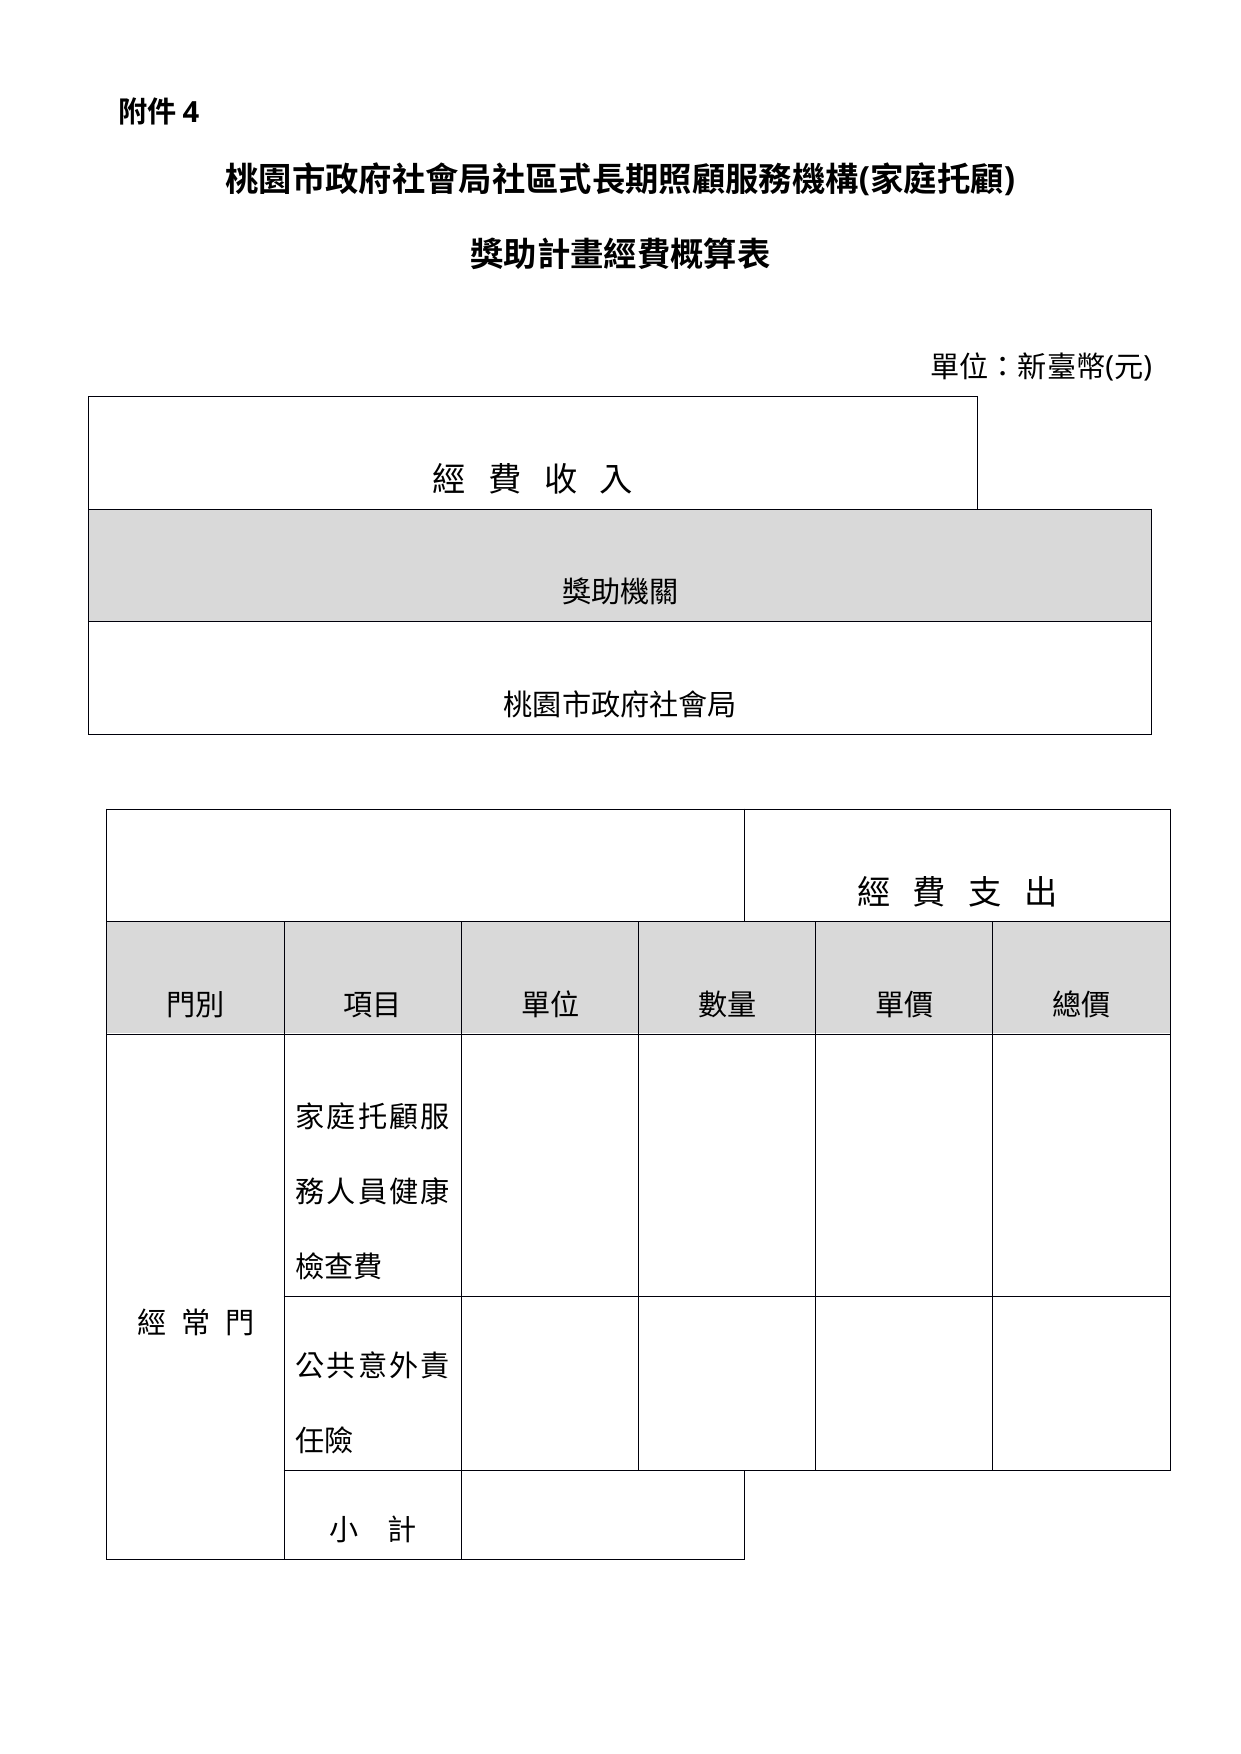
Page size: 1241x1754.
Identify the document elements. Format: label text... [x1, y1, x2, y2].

text 單位：新臺幣(元) [118, 321, 1152, 396]
table_cell [462, 1471, 744, 1558]
table_cell 公共意外責任險 [285, 1297, 461, 1470]
table_cell [993, 1297, 1170, 1470]
table_cell [816, 1035, 992, 1296]
table_cell 小計 [285, 1471, 461, 1558]
table_cell 獎助機關 [89, 510, 1151, 621]
table_cell 經常門 [107, 1035, 284, 1558]
table_cell [639, 1035, 815, 1296]
table_cell 桃園市政府社會局 [89, 622, 1151, 733]
table_header 經 費 支 出 [745, 810, 1170, 921]
text 獎助計畫經費概算表 [118, 208, 1122, 283]
table_cell [462, 1035, 638, 1296]
table_cell 門別 [107, 922, 284, 1033]
text 桃園市政府社會局社區式長期照顧服務機構(家庭托顧) [118, 133, 1122, 208]
table_cell 家庭托顧服務人員健康檢查費 [285, 1035, 461, 1296]
table_cell [639, 1297, 815, 1470]
table_header [107, 810, 744, 921]
table_cell 單價 [816, 922, 992, 1033]
table_cell [462, 1297, 638, 1470]
table_cell 項目 [285, 922, 461, 1033]
table_cell 總價 [993, 922, 1170, 1033]
table_header 經 費 收 入 [89, 397, 977, 508]
table_cell 單位 [462, 922, 638, 1033]
table_cell [816, 1297, 992, 1470]
table_cell 數量 [639, 922, 815, 1033]
table_cell [993, 1035, 1170, 1296]
